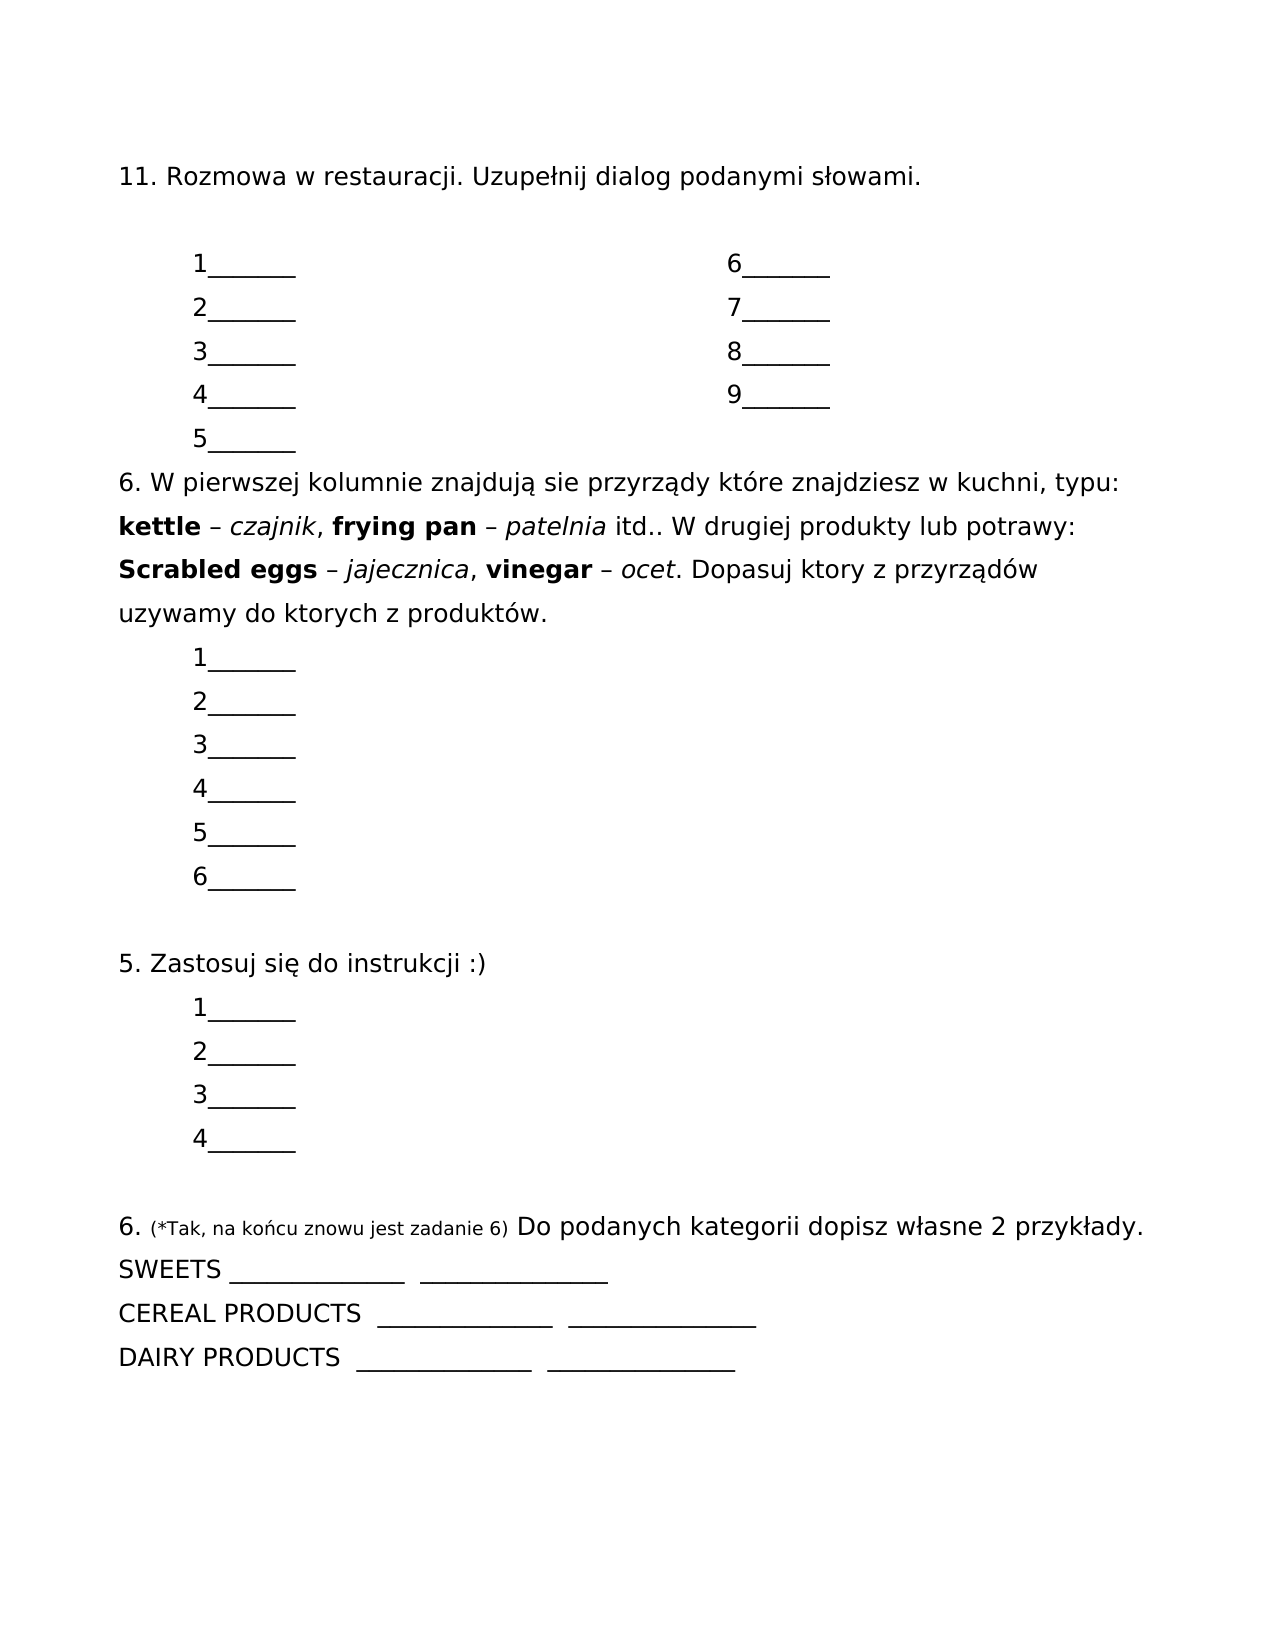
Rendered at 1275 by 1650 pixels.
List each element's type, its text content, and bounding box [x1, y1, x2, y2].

text 5_______ [118, 818, 1157, 847]
text 7_______ [652, 293, 1157, 322]
text DAIRY PRODUCTS ______________ _______________ [118, 1343, 1157, 1372]
text SWEETS ______________ _______________ [118, 1256, 1157, 1285]
text 6_______ [118, 862, 1157, 891]
text 3_______ [118, 337, 622, 366]
text 4_______ [118, 774, 1157, 803]
text 3_______ [118, 1081, 1157, 1110]
text 4_______ [118, 381, 622, 410]
text 6. W pierwszej kolumnie znajdują sie przyrządy które znajdziesz w kuchni, typu: kettle – czajnik, frying pan – patelnia itd.. W drugiej produkty lub potrawy: Scrabled eggs – jajecznica, vinegar – ocet. Dopasuj ktory z przyrządów uzywamy do ktorych z produktów. [118, 468, 1157, 628]
text 6_______ [652, 249, 1157, 278]
text 1_______ [118, 993, 1157, 1022]
text CEREAL PRODUCTS ______________ _______________ [118, 1299, 1157, 1328]
text 6. (*Tak, na końcu znowu jest zadanie 6) Do podanych kategorii dopisz własne 2 przykłady. [118, 1212, 1157, 1241]
text 11. Rozmowa w restauracji. Uzupełnij dialog podanymi słowami. [118, 162, 1157, 191]
text 2_______ [118, 687, 1157, 716]
text 2_______ [118, 293, 622, 322]
text 8_______ [652, 337, 1157, 366]
text 9_______ [652, 381, 1157, 410]
text 1_______ [118, 249, 622, 278]
text 1_______ [118, 643, 1157, 672]
text 2_______ [118, 1037, 1157, 1066]
text 4_______ [118, 1124, 1157, 1153]
text 5. Zastosuj się do instrukcji :) [118, 949, 1157, 978]
text 3_______ [118, 731, 1157, 760]
text 5_______ [118, 424, 622, 453]
